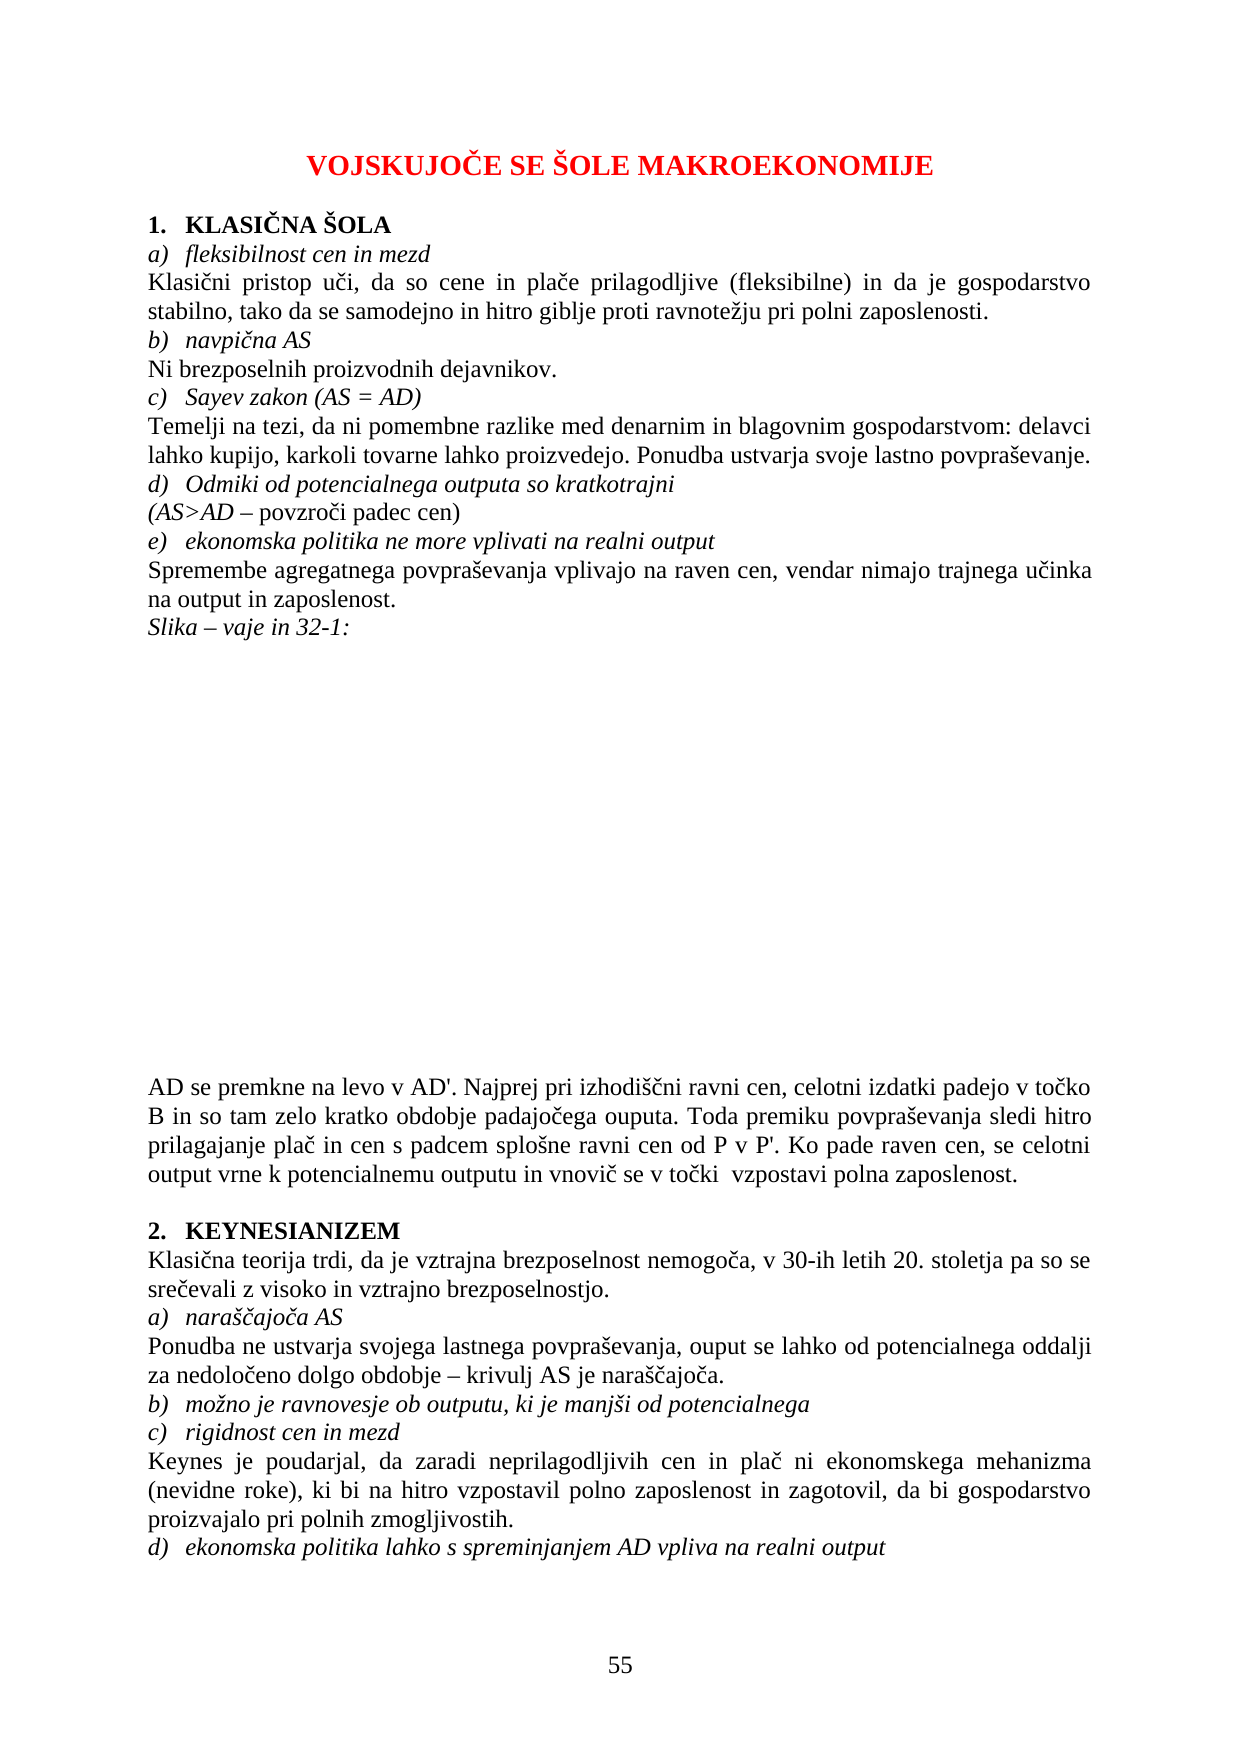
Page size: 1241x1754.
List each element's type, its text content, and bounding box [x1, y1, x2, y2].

text Spremembe agregatnega povpraševanja vplivajo na raven cen, vendar nimajo trajnega učinka na output in zaposlenost. [148, 555, 1093, 612]
list možno je ravnovesje ob outputu, ki je manjši od potencialnega [148, 1389, 1093, 1417]
text Temelji na tezi, da ni pomembne razlike med denarnim in blagovnim gospodarstvom: delavci lahko kupijo, karkoli tovarne lahko proizvedejo. Ponudba ustvarja svoje lastno povpraševanje. [148, 411, 1093, 469]
text Klasična teorija trdi, da je vztrajna brezposelnost nemogoča, v 30-ih letih 20. stoletja pa so se srečevali z visoko in vztrajno brezposelnostjo. [148, 1245, 1093, 1302]
subtitle KLASIČNA ŠOLA [148, 210, 1093, 239]
list ekonomska politika lahko s spreminjanjem AD vpliva na realni output [148, 1532, 1093, 1561]
list ekonomska politika ne more vplivati na realni output [148, 526, 1093, 555]
list rigidnost cen in mezd [148, 1417, 1093, 1446]
text Keynes je poudarjal, da zaradi neprilagodljivih cen in plač ni ekonomskega mehanizma (nevidne roke), ki bi na hitro vzpostavil polno zaposlenost in zagotovil, da bi gospodarstvo proizvajalo pri polnih zmogljivostih. [148, 1446, 1093, 1532]
list fleksibilnost cen in mezd [148, 239, 1093, 267]
subtitle VOJSKUJOČE SE ŠOLE MAKROEKONOMIJE [148, 148, 1093, 181]
list navpična AS [148, 325, 1093, 354]
text AD se premkne na levo v AD'. Najprej pri izhodiščni ravni cen, celotni izdatki padejo v točko B in so tam zelo kratko obdobje padajočega ouputa. Toda premiku povpraševanja sledi hitro prilagajanje plač in cen s padcem splošne ravni cen od P v P'. Ko pade raven cen, se celotni output vrne k potencialnemu outputu in vnovič se v točki vzpostavi polna zaposlenost. [148, 1072, 1093, 1187]
text Klasični pristop uči, da so cene in plače prilagodljive (fleksibilne) in da je gospodarstvo stabilno, tako da se samodejno in hitro giblje proti ravnotežju pri polni zaposlenosti. [148, 267, 1093, 325]
text (AS>AD – povzroči padec cen) [148, 497, 1093, 526]
text Slika – vaje in 32-1: [148, 612, 1093, 641]
list KEYNESIANIZEM [148, 1216, 1093, 1245]
text Ni brezposelnih proizvodnih dejavnikov. [148, 354, 1093, 382]
list Odmiki od potencialnega outputa so kratkotrajni [148, 469, 1093, 497]
list naraščajoča AS [148, 1302, 1093, 1331]
text Ponudba ne ustvarja svojega lastnega povpraševanja, ouput se lahko od potencialnega oddalji za nedoločeno dolgo obdobje – krivulj AS je naraščajoča. [148, 1331, 1093, 1389]
list Sayev zakon (AS = AD) [148, 382, 1093, 411]
